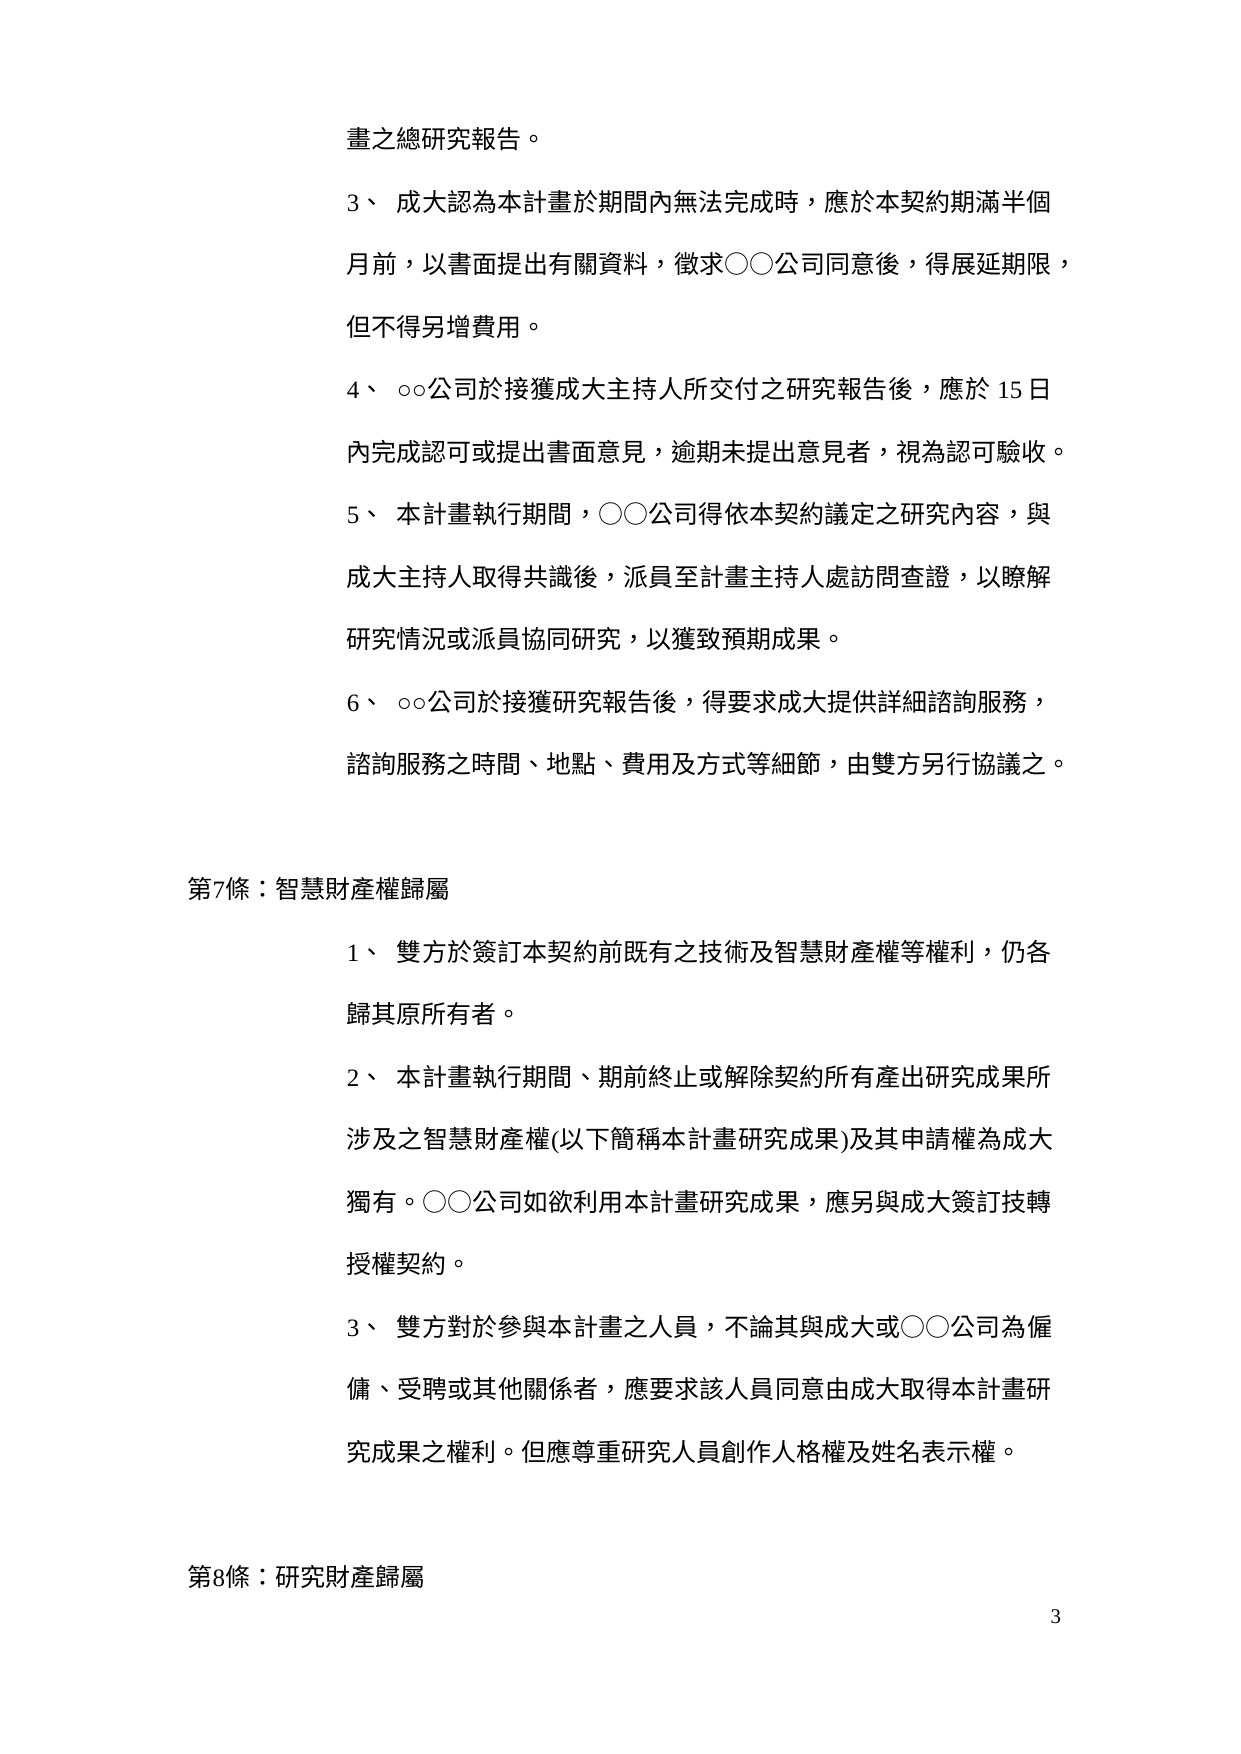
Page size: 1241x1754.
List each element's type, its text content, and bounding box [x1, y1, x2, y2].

list 智慧財產權歸屬 [187, 846, 1053, 909]
list 本計畫執行期間、期前終止或解除契約所有產出研究成果所涉及之智慧財產權(以下簡稱本計畫研究成果)及其申請權為成大獨有。○○公司如欲利用本計畫研究成果，應另與成大簽訂技轉授權契約。 [347, 1034, 1053, 1284]
list ○○公司於接獲成大主持人所交付之研究報告後，應於15日內完成認可或提出書面意見，逾期未提出意見者，視為認可驗收。 [347, 346, 1053, 471]
list ○○公司於接獲研究報告後，得要求成大提供詳細諮詢服務，諮詢服務之時間、地點、費用及方式等細節，由雙方另行協議之。 [347, 659, 1053, 784]
list 畫之總研究報告。 [347, 96, 1053, 159]
list 成大認為本計畫於期間內無法完成時，應於本契約期滿半個月前，以書面提出有關資料，徵求○○公司同意後，得展延期限，但不得另增費用。 [347, 159, 1053, 346]
list 雙方對於參與本計畫之人員，不論其與成大或○○公司為僱傭、受聘或其他關係者，應要求該人員同意由成大取得本計畫研究成果之權利。但應尊重研究人員創作人格權及姓名表示權。 [347, 1284, 1053, 1471]
list 研究財產歸屬 [187, 1534, 1053, 1596]
list 雙方於簽訂本契約前既有之技術及智慧財產權等權利，仍各歸其原所有者。 [347, 909, 1053, 1034]
list 本計畫執行期間，○○公司得依本契約議定之研究內容，與成大主持人取得共識後，派員至計畫主持人處訪問查證，以瞭解研究情況或派員協同研究，以獲致預期成果。 [347, 471, 1053, 659]
